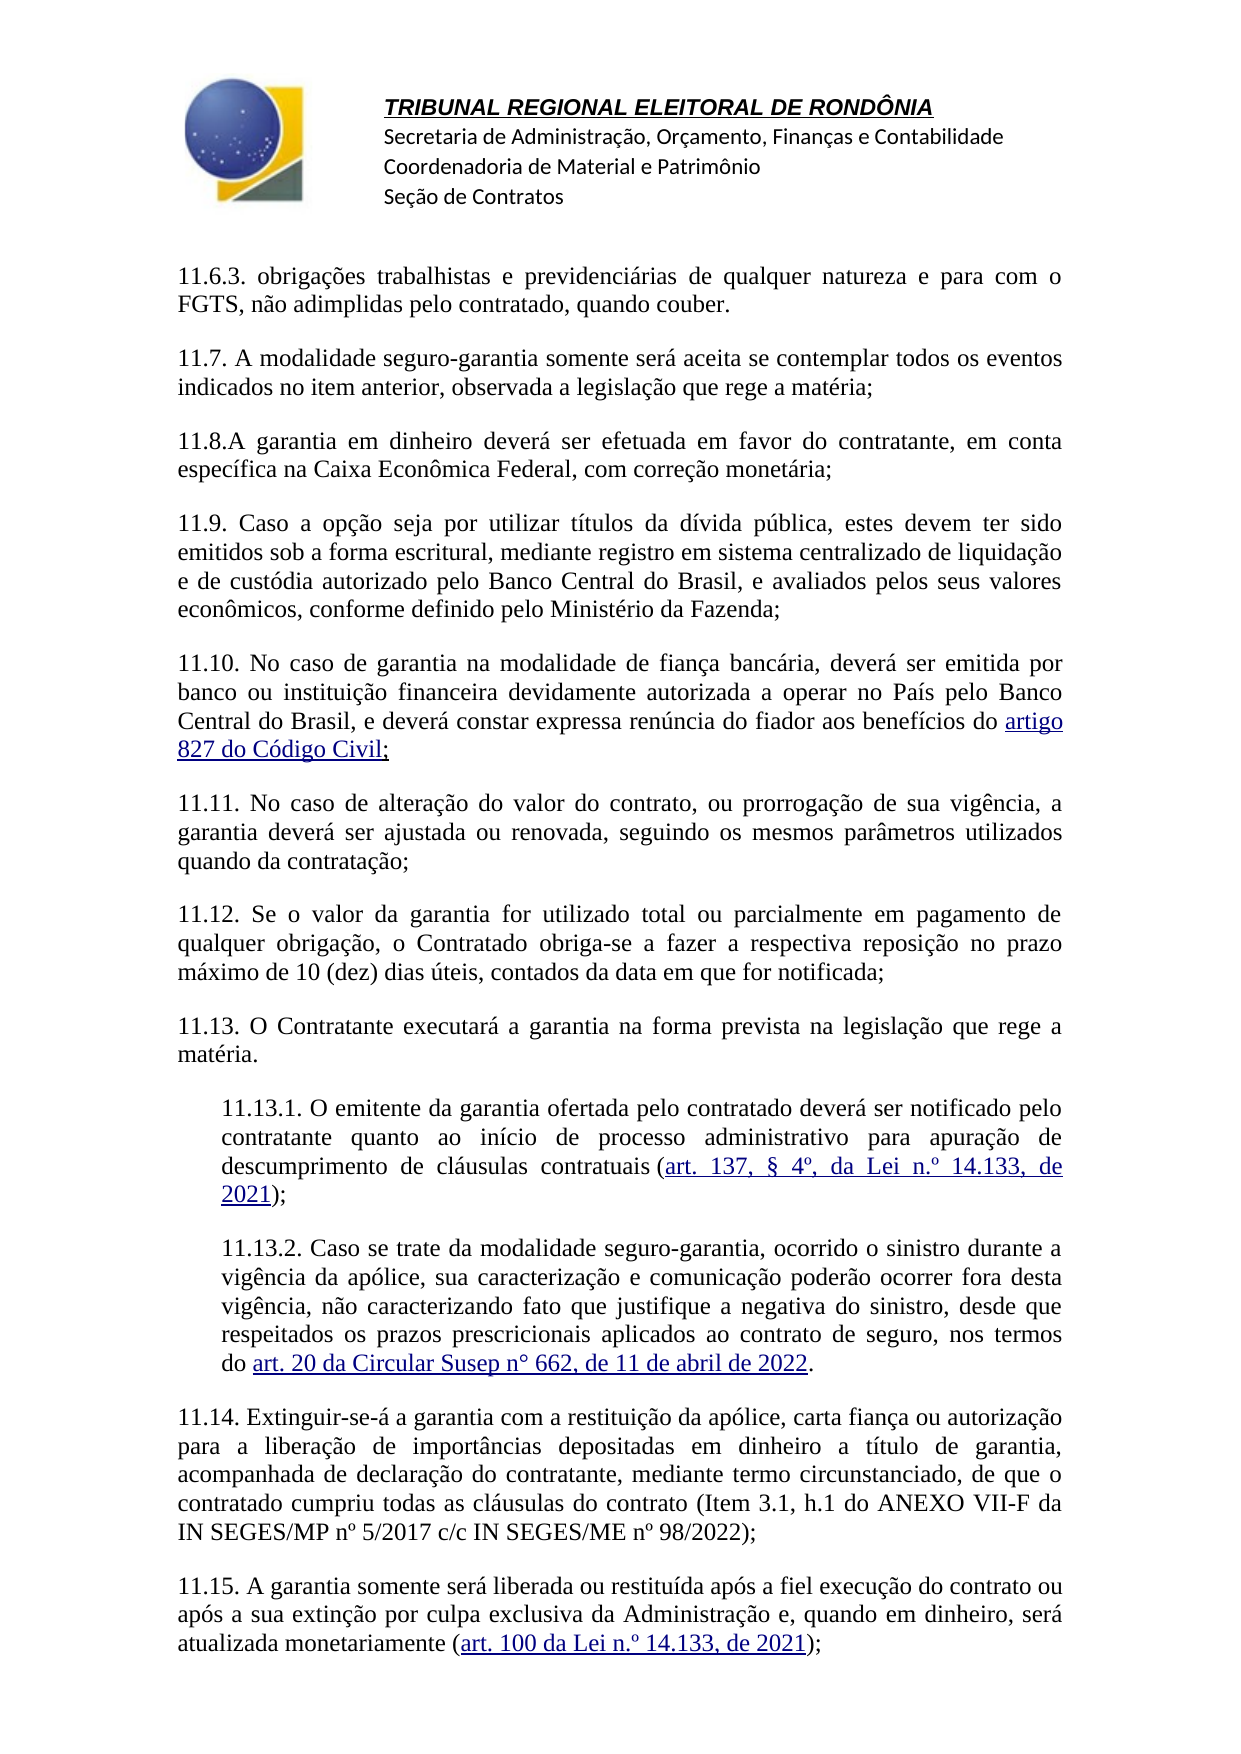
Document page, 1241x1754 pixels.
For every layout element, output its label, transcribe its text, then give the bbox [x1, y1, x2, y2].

text 11.11. No caso de alteração do valor do contrato, ou prorrogação de sua vigência, a garantia deverá ser ajustada ou renovada, seguindo os mesmos parâmetros utilizados quando da contratação; [177, 788, 1063, 874]
text 11.13.1. O emitente da garantia ofertada pelo contratado deverá ser notificado pelo contratante quanto ao início de processo administrativo para apuração de descumprimento de cláusulas contratuais (art. 137, § 4º, da Lei n.º 14.133, de 2021); [221, 1093, 1063, 1208]
text 11.10. No caso de garantia na modalidade de fiança bancária, deverá ser emitida por banco ou instituição financeira devidamente autorizada a operar no País pelo Banco Central do Brasil, e deverá constar expressa renúncia do fiador aos benefícios do artigo 827 do Código Civil; [177, 648, 1063, 763]
text 11.6.3. obrigações trabalhistas e previdenciárias de qualquer natureza e para com o FGTS, não adimplidas pelo contratado, quando couber. [177, 261, 1063, 318]
text 11.13. O Contratante executará a garantia na forma prevista na legislação que rege a matéria. [177, 1011, 1063, 1068]
text 11.8.A garantia em dinheiro deverá ser efetuada em favor do contratante, em conta específica na Caixa Econômica Federal, com correção monetária; [177, 426, 1063, 483]
text 11.13.2. Caso se trate da modalidade seguro-garantia, ocorrido o sinistro durante a vigência da apólice, sua caracterização e comunicação poderão ocorrer fora desta vigência, não caracterizando fato que justifique a negativa do sinistro, desde que respeitados os prazos prescricionais aplicados ao contrato de seguro, nos termos do art. 20 da Circular Susep n° 662, de 11 de abril de 2022. [221, 1233, 1063, 1377]
text 11.14. Extinguir-se-á a garantia com a restituição da apólice, carta fiança ou autorização para a liberação de importâncias depositadas em dinheiro a título de garantia, acompanhada de declaração do contratante, mediante termo circunstanciado, de que o contratado cumpriu todas as cláusulas do contrato (Item 3.1, h.1 do ANEXO VII-F da IN SEGES/MP nº 5/2017 c/c IN SEGES/ME nº 98/2022); [177, 1402, 1063, 1546]
text 11.15. A garantia somente será liberada ou restituída após a fiel execução do contrato ou após a sua extinção por culpa exclusiva da Administração e, quando em dinheiro, será atualizada monetariamente (art. 100 da Lei n.º 14.133, de 2021); [177, 1571, 1063, 1657]
text 11.9. Caso a opção seja por utilizar títulos da dívida pública, estes devem ter sido emitidos sob a forma escritural, mediante registro em sistema centralizado de liquidação e de custódia autorizado pelo Banco Central do Brasil, e avaliados pelos seus valores econômicos, conforme definido pelo Ministério da Fazenda; [177, 508, 1063, 623]
text 11.7. A modalidade seguro-garantia somente será aceita se contemplar todos os eventos indicados no item anterior, observada a legislação que rege a matéria; [177, 343, 1063, 401]
text 11.12. Se o valor da garantia for utilizado total ou parcialmente em pagamento de qualquer obrigação, o Contratado obriga-se a fazer a respectiva reposição no prazo máximo de 10 (dez) dias úteis, contados da data em que for notificada; [177, 899, 1063, 986]
